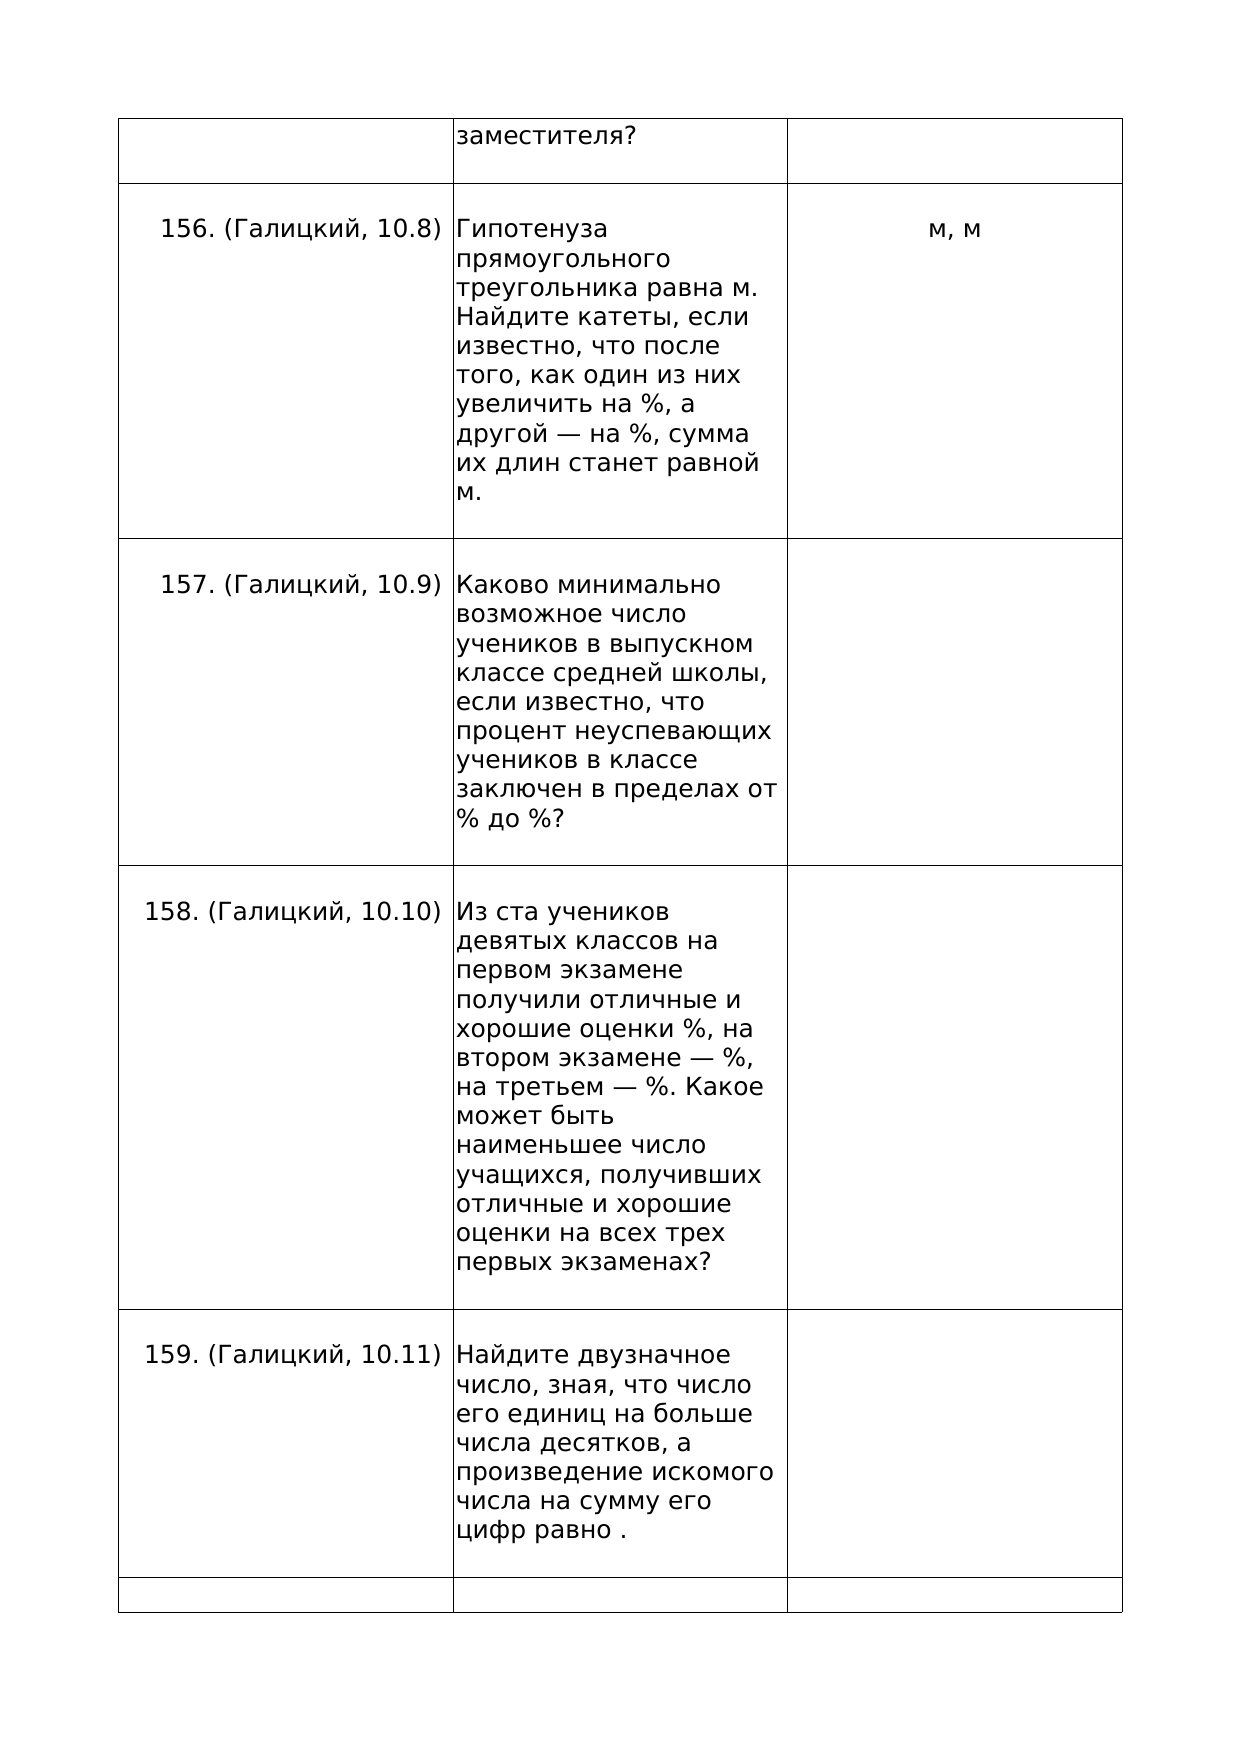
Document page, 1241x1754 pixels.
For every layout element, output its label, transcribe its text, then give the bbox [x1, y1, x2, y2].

table_cell 159. (Галицкий, 10.11) [119, 1310, 453, 1577]
table_cell Найдите двузначное число, зная, что число его единиц на больше числа десятков, а произведение искомого числа на сумму его цифр равно . [454, 1310, 787, 1577]
table_cell [788, 539, 1122, 865]
table_cell [788, 1578, 1122, 1612]
table_cell заместителя? [454, 119, 787, 182]
table_cell [119, 119, 453, 182]
table_cell м, м [788, 184, 1122, 538]
table_cell Гипотенуза прямоугольного треугольника равна м. Найдите катеты, если известно, что после того, как один из них увеличить на %, а другой — на %, сумма их длин станет равной м. [454, 184, 787, 538]
table_cell Каково минимально возможное число учеников в выпускном классе средней школы, если известно, что процент неуспевающих учеников в классе заключен в пределах от % до %? [454, 539, 787, 865]
table_cell 157. (Галицкий, 10.9) [119, 539, 453, 865]
table_cell [788, 1310, 1122, 1577]
table_cell [788, 866, 1122, 1308]
table_cell [454, 1578, 787, 1612]
table_cell [119, 1578, 453, 1612]
table_cell [788, 119, 1122, 182]
table_cell 158. (Галицкий, 10.10) [119, 866, 453, 1308]
table_cell Из ста учеников девятых классов на первом экзамене получили отличные и хорошие оценки %, на втором экзамене — %, на третьем — %. Какое может быть наименьшее число учащихся, получивших отличные и хорошие оценки на всех трех первых экзаменах? [454, 866, 787, 1308]
table_cell 156. (Галицкий, 10.8) [119, 184, 453, 538]
